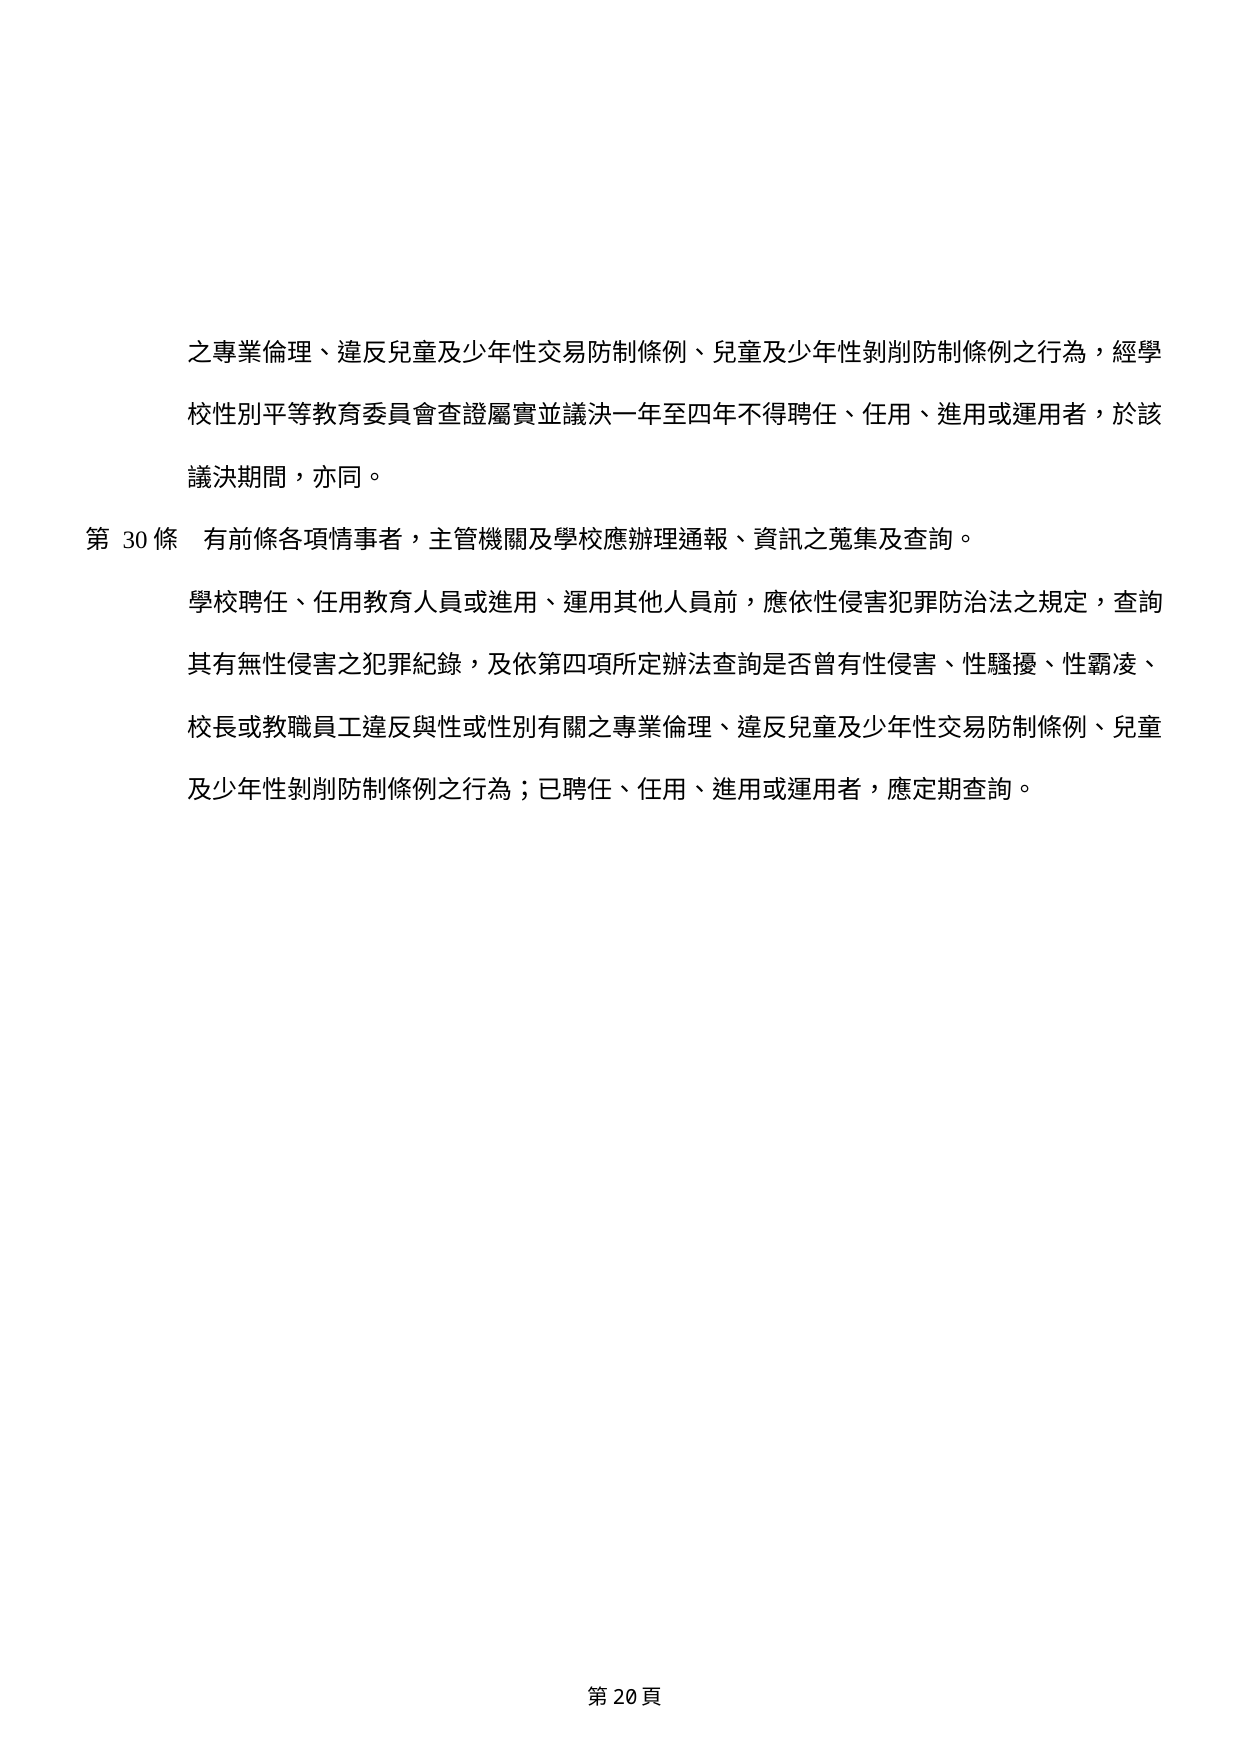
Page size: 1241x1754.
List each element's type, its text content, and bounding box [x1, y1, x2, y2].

text 第 30 條 有前條各項情事者，主管機關及學校應辦理通報、資訊之蒐集及查詢。 [85, 496, 1165, 559]
text 學校聘任、任用教育人員或進用、運用其他人員前，應依性侵害犯罪防治法之規定，查詢其有無性侵害之犯罪紀錄，及依第四項所定辦法查詢是否曾有性侵害、性騷擾、性霸凌、校長或教職員工違反與性或性別有關之專業倫理、違反兒童及少年性交易防制條例、兒童及少年性剝削防制條例之行為；已聘任、任用、進用或運用者，應定期查詢。 [188, 559, 1165, 809]
text 之專業倫理、違反兒童及少年性交易防制條例、兒童及少年性剝削防制條例之行為，經學校性別平等教育委員會查證屬實並議決一年至四年不得聘任、任用、進用或運用者，於該議決期間，亦同。 [188, 309, 1165, 496]
